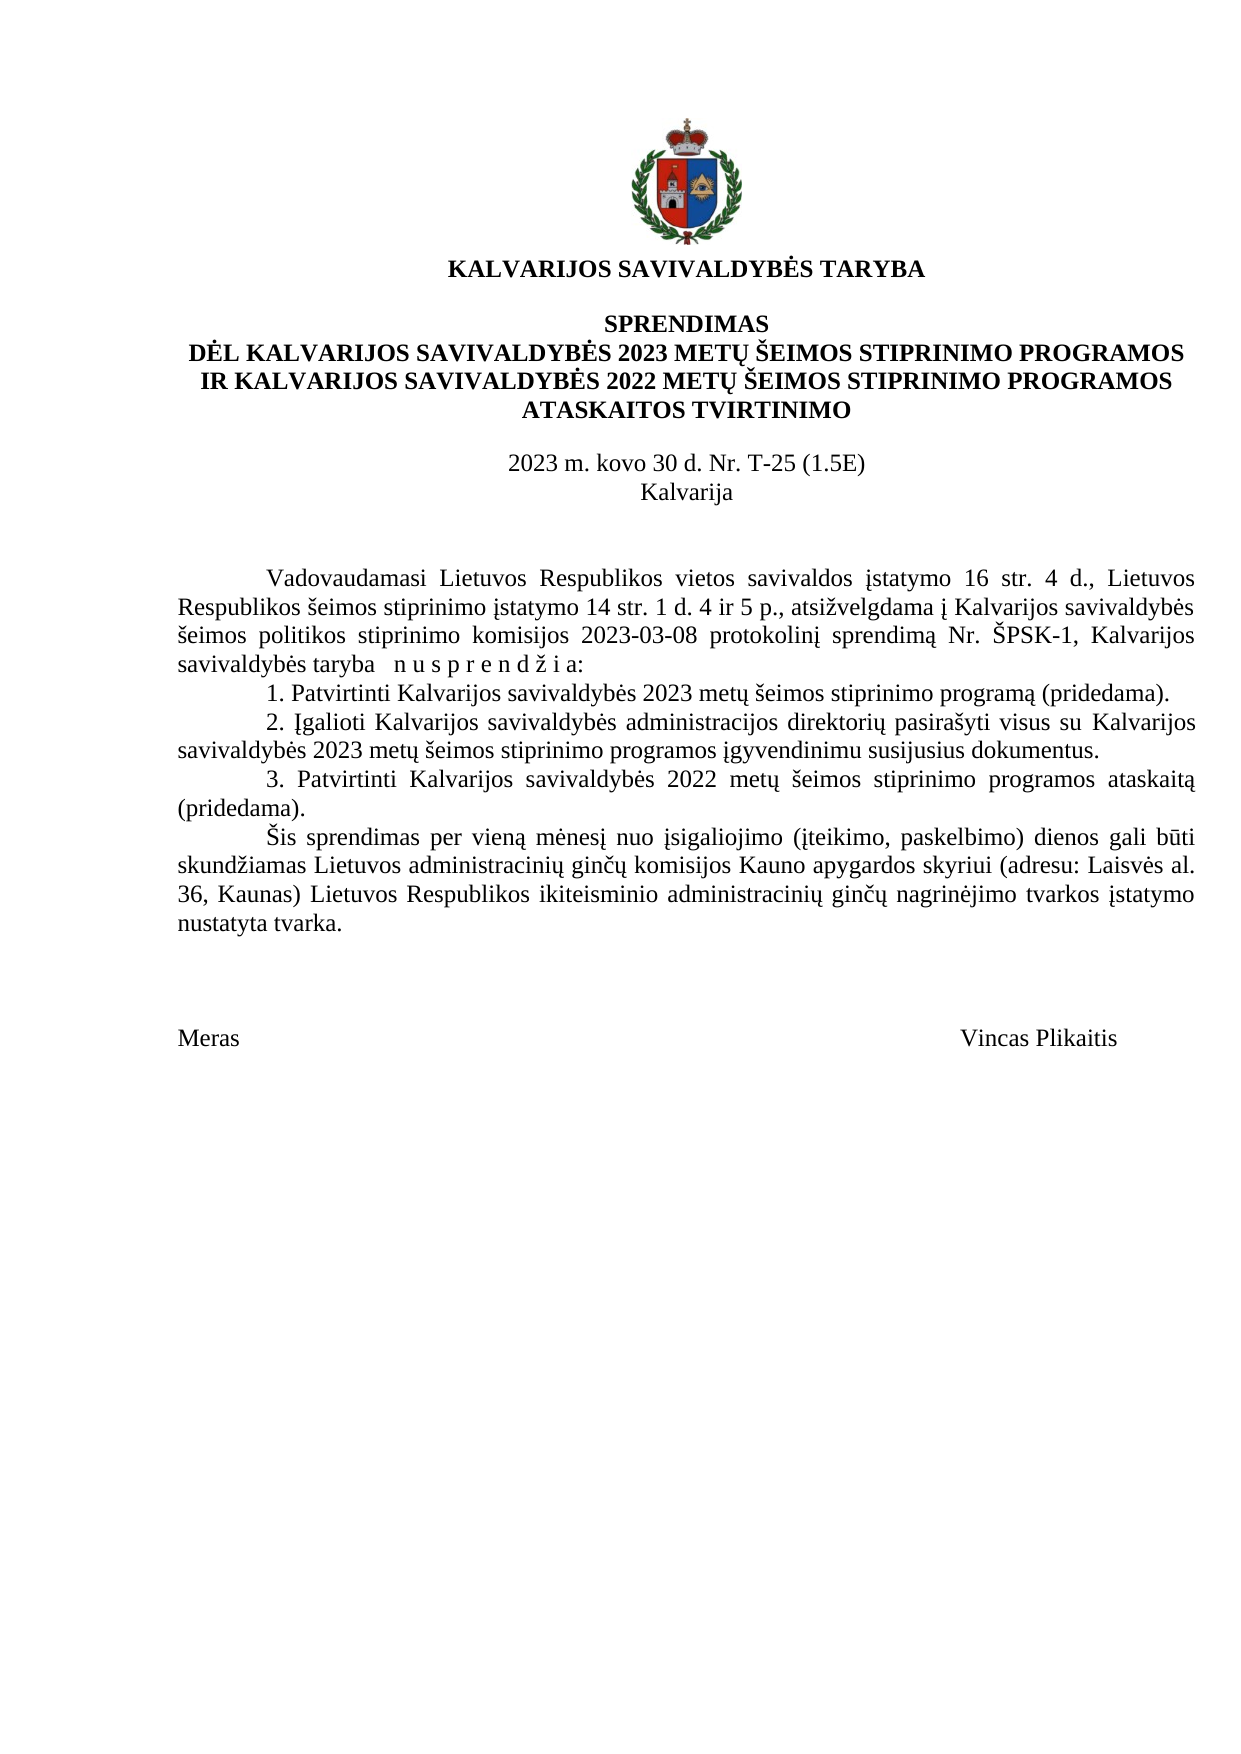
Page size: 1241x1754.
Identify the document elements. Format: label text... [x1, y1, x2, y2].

text 3. Patvirtinti Kalvarijos savivaldybės 2022 metų šeimos stiprinimo programos ataskaitą (pridedama). [177, 764, 1196, 822]
text Meras Vincas Plikaitis [177, 1023, 1196, 1052]
text Šis sprendimas per vieną mėnesį nuo įsigaliojimo (įteikimo, paskelbimo) dienos gali būti skundžiamas Lietuvos administracinių ginčų komisijos Kauno apygardos skyriui (adresu: Laisvės al. 36, Kaunas) Lietuvos Respublikos ikiteisminio administracinių ginčų nagrinėjimo tvarkos įstatymo nustatyta tvarka. [177, 822, 1196, 937]
text Vadovaudamasi Lietuvos Respublikos vietos savivaldos įstatymo 16 str. 4 d., Lietuvos Respublikos šeimos stiprinimo įstatymo 14 str. 1 d. 4 ir 5 p., atsižvelgdama į Kalvarijos savivaldybės šeimos politikos stiprinimo komisijos 2023-03-08 protokolinį sprendimą Nr. ŠPSK-1, Kalvarijos savivaldybės taryba n u s p r e n d ž i a: [177, 563, 1196, 678]
text SPRENDIMAS [177, 309, 1196, 338]
text 2. Įgalioti Kalvarijos savivaldybės administracijos direktorių pasirašyti visus su Kalvarijos savivaldybės 2023 metų šeimos stiprinimo programos įgyvendinimu susijusius dokumentus. [177, 707, 1196, 764]
text 1. Patvirtinti Kalvarijos savivaldybės 2023 metų šeimos stiprinimo programą (pridedama). [266, 678, 1196, 707]
text Kalvarija [177, 477, 1196, 505]
text 2023 m. kovo 30 d. Nr. T-25 (1.5E) [177, 448, 1196, 477]
text DĖL KALVARIJOS SAVIVALDYBĖS 2023 METŲ ŠEIMOS STIPRINIMO PROGRAMOS IR KALVARIJOS SAVIVALDYBĖS 2022 METŲ ŠEIMOS STIPRINIMO PROGRAMOS ATASKAITOS TVIRTINIMO [177, 338, 1196, 424]
text KALVARIJOS SAVIVALDYBĖS TARYBA [177, 254, 1196, 282]
